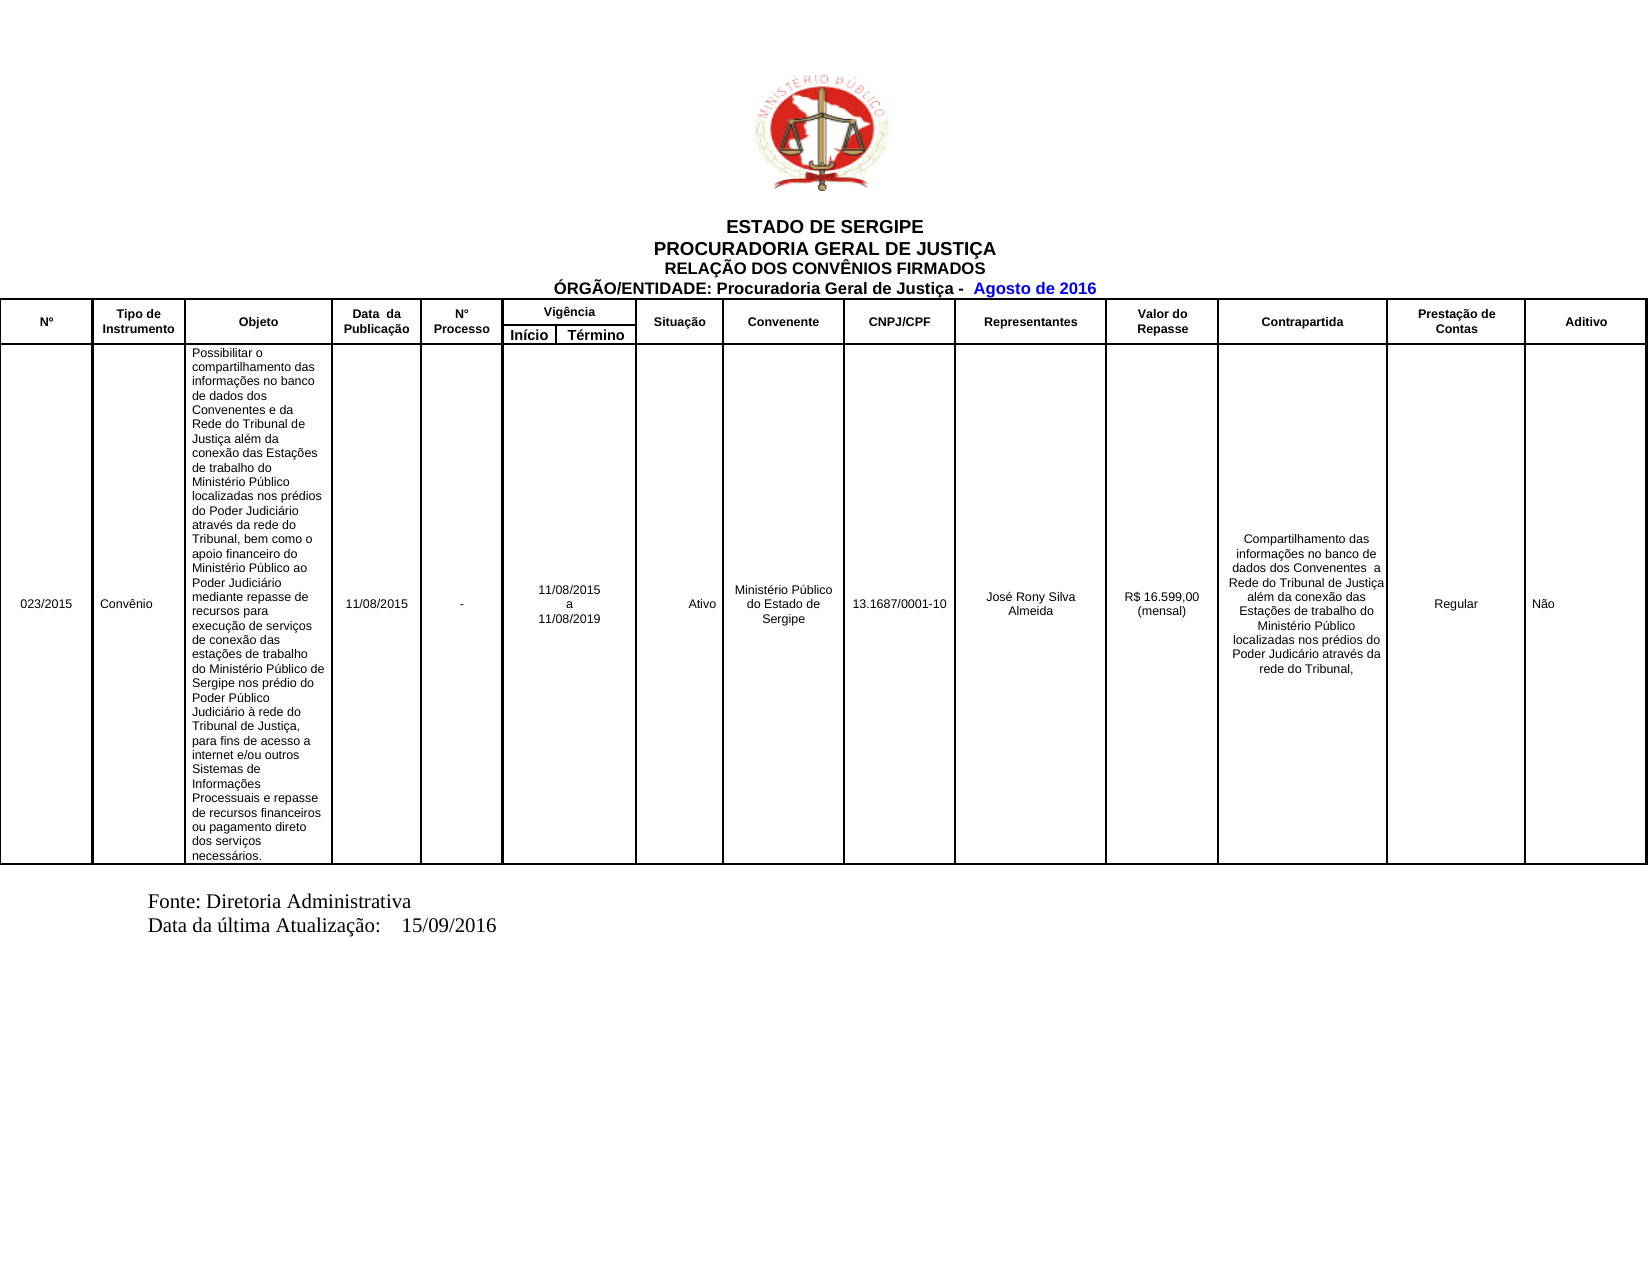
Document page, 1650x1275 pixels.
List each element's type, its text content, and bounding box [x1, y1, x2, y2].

table_cell 023/2015 [1, 345, 91, 863]
table_cell 13.1687/0001-10 [845, 345, 954, 863]
table_header Data da Publicação [333, 300, 420, 343]
table_cell - [422, 345, 501, 863]
table_cell Possibilitar o compartilhamento das informações no banco de dados dos Convenentes e da Rede do Tribunal de Justiça além da conexão das Estações de trabalho do Ministério Público localizadas nos prédios do Poder Judiciário através da rede do Tribunal, bem como o apoio financeiro do Ministério Público ao Poder Judiciário mediante repasse de recursos para execução de serviços de conexão das estações de trabalho do Ministério Público de Sergipe nos prédio do Poder Público Judiciário à rede do Tribunal de Justiça, para fins de acesso a internet e/ou outros Sistemas de Informações Processuais e repasse de recursos financeiros ou pagamento direto dos serviços necessários. [186, 345, 331, 863]
table_header Vigência [504, 300, 635, 324]
text ÓRGÃO/ENTIDADE: Procuradoria Geral de Justiça - Agosto de 2016 [148, 278, 1502, 298]
table_cell José Rony Silva Almeida [956, 345, 1105, 863]
table_header Prestação de Contas [1388, 300, 1524, 343]
table_header CNPJ/CPF [845, 300, 954, 343]
text Fonte: Diretoria Administrativa [148, 889, 1502, 913]
table_cell Início [504, 326, 555, 343]
table_cell Convênio [94, 345, 184, 863]
table_header Tipo de Instrumento [94, 300, 184, 343]
table_header Aditivo [1526, 300, 1645, 343]
table_cell 11/08/2015 a 11/08/2019 [504, 345, 635, 863]
table_header Contrapartida [1219, 300, 1386, 343]
table_header Representantes [956, 300, 1105, 343]
table_cell Compartilhamento das informações no banco de dados dos Convenentes a Rede do Tribunal de Justiça além da conexão das Estações de trabalho do Ministério Público localizadas nos prédios do Poder Judicário através da rede do Tribunal, [1219, 345, 1386, 863]
table_cell 11/08/2015 [333, 345, 420, 863]
table_header Valor do Repasse [1107, 300, 1217, 343]
table_cell Regular [1388, 345, 1524, 863]
table_cell Não [1526, 345, 1645, 863]
table_cell Término [557, 326, 635, 343]
table_cell Ministério Público do Estado de Sergipe [724, 345, 843, 863]
text RELAÇÃO DOS CONVÊNIOS FIRMADOS [148, 259, 1502, 278]
table_header Nº [1, 300, 91, 343]
table_cell Ativo [637, 345, 722, 863]
table_header Situação [637, 300, 722, 343]
table_header Objeto [186, 300, 331, 343]
table_header Convenente [724, 300, 843, 343]
text Data da última Atualização: 15/09/2016 [148, 913, 1502, 937]
table_header N° Processo [422, 300, 501, 343]
table_cell R$ 16.599,00 (mensal) [1107, 345, 1217, 863]
